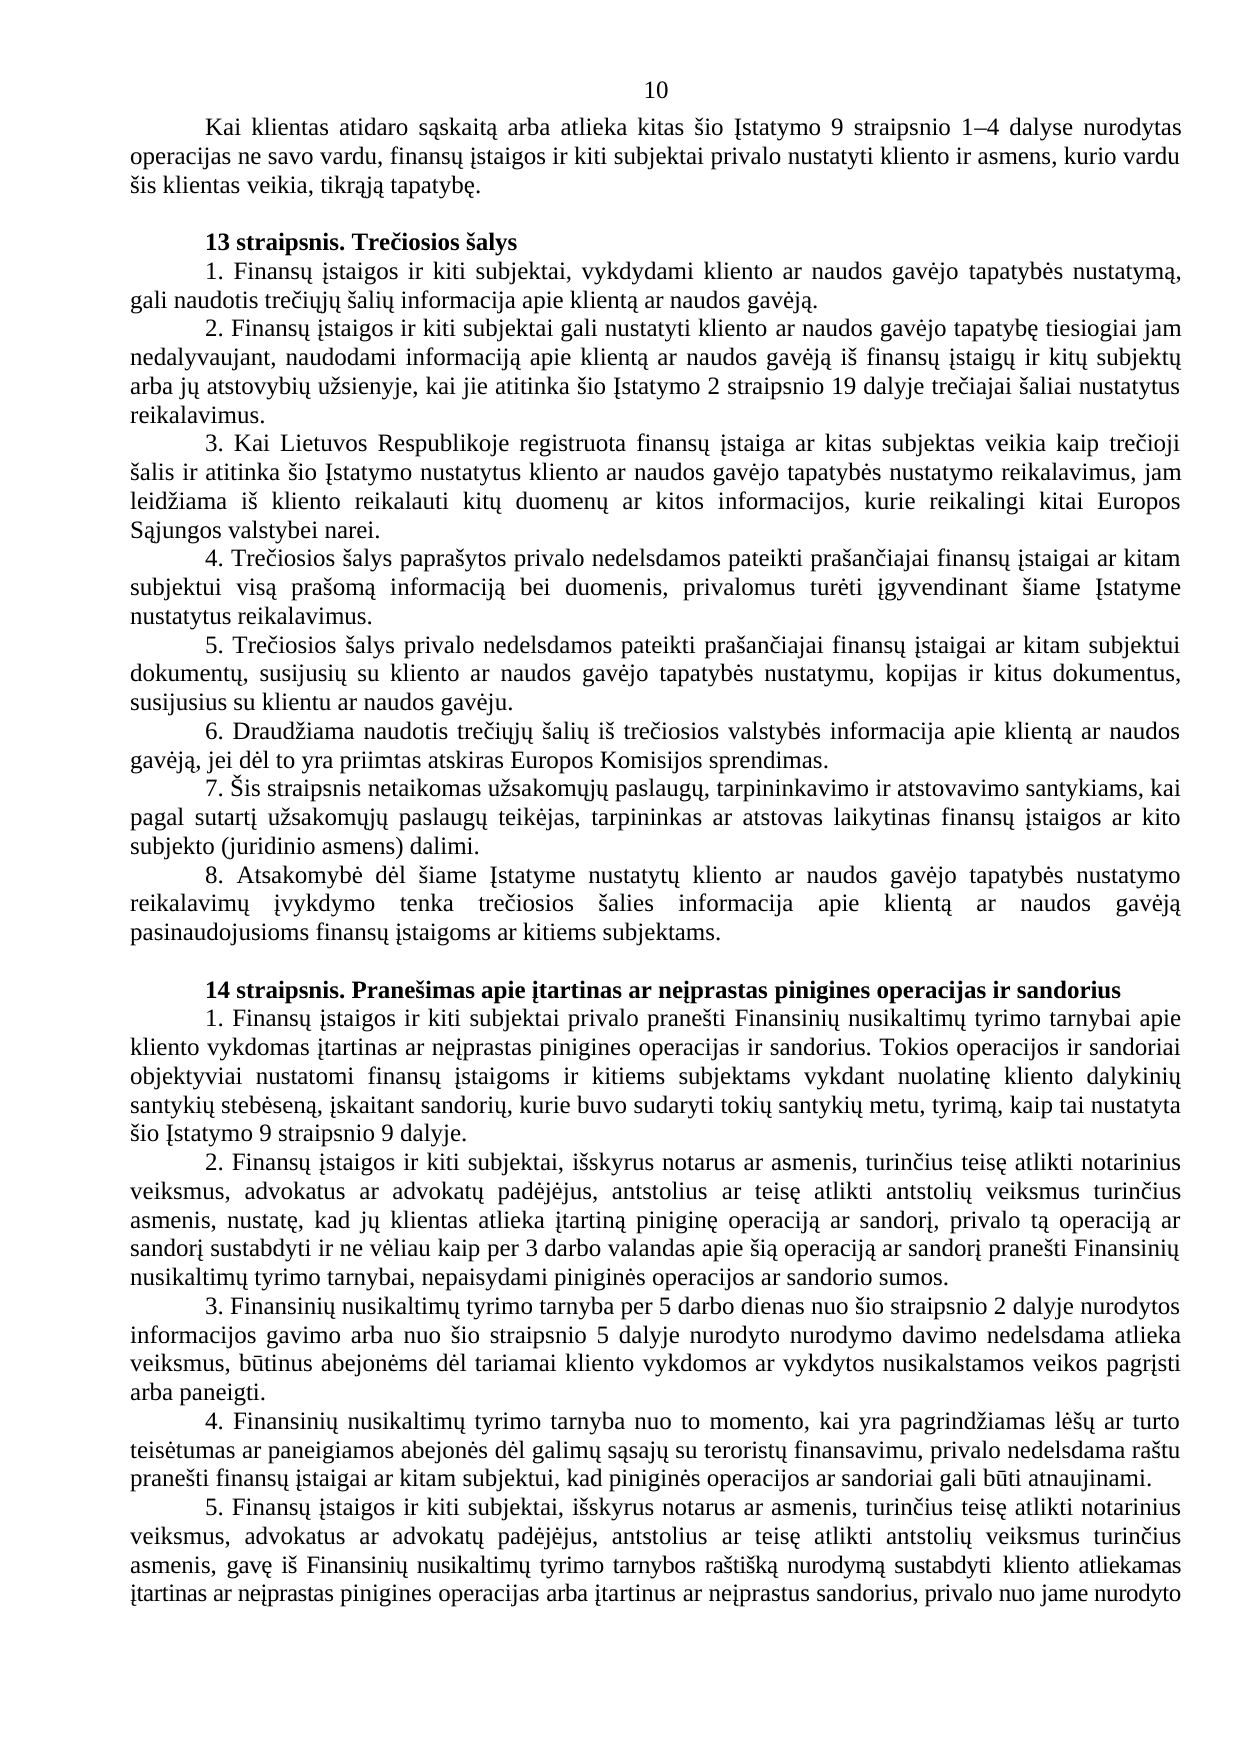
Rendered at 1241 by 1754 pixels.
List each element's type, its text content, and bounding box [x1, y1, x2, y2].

text 1. Finansų įstaigos ir kiti subjektai, vykdydami kliento ar naudos gavėjo tapatybės nustatymą, gali naudotis trečiųjų šalių informacija apie klientą ar naudos gavėją. [130, 256, 1182, 313]
text 4. Trečiosios šalys paprašytos privalo nedelsdamos pateikti prašančiajai finansų įstaigai ar kitam subjektui visą prašomą informaciją bei duomenis, privalomus turėti įgyvendinant šiame Įstatyme nustatytus reikalavimus. [130, 543, 1182, 630]
text 3. Finansinių nusikaltimų tyrimo tarnyba per 5 darbo dienas nuo šio straipsnio 2 dalyje nurodytos informacijos gavimo arba nuo šio straipsnio 5 dalyje nurodyto nurodymo davimo nedelsdama atlieka veiksmus, būtinus abejonėms dėl tariamai kliento vykdomos ar vykdytos nusikalstamos veikos pagrįsti arba paneigti. [130, 1291, 1182, 1406]
text Kai klientas atidaro sąskaitą arba atlieka kitas šio Įstatymo 9 straipsnio 1–4 dalyse nurodytas operacijas ne savo vardu, finansų įstaigos ir kiti subjektai privalo nustatyti kliento ir asmens, kurio vardu šis klientas veikia, tikrąją tapatybę. [130, 112, 1182, 198]
text 2. Finansų įstaigos ir kiti subjektai, išskyrus notarus ar asmenis, turinčius teisę atlikti notarinius veiksmus, advokatus ar advokatų padėjėjus, antstolius ar teisę atlikti antstolių veiksmus turinčius asmenis, nustatę, kad jų klientas atlieka įtartiną piniginę operaciją ar sandorį, privalo tą operaciją ar sandorį sustabdyti ir ne vėliau kaip per 3 darbo valandas apie šią operaciją ar sandorį pranešti Finansinių nusikaltimų tyrimo tarnybai, nepaisydami piniginės operacijos ar sandorio sumos. [130, 1147, 1182, 1291]
text 1. Finansų įstaigos ir kiti subjektai privalo pranešti Finansinių nusikaltimų tyrimo tarnybai apie kliento vykdomas įtartinas ar neįprastas pinigines operacijas ir sandorius. Tokios operacijos ir sandoriai objektyviai nustatomi finansų įstaigoms ir kitiems subjektams vykdant nuolatinę kliento dalykinių santykių stebėseną, įskaitant sandorių, kurie buvo sudaryti tokių santykių metu, tyrimą, kaip tai nustatyta šio Įstatymo 9 straipsnio 9 dalyje. [130, 1003, 1182, 1147]
text 4. Finansinių nusikaltimų tyrimo tarnyba nuo to momento, kai yra pagrindžiamas lėšų ar turto teisėtumas ar paneigiamos abejonės dėl galimų sąsajų su teroristų finansavimu, privalo nedelsdama raštu pranešti finansų įstaigai ar kitam subjektui, kad piniginės operacijos ar sandoriai gali būti atnaujinami. [130, 1406, 1182, 1492]
text 8. Atsakomybė dėl šiame Įstatyme nustatytų kliento ar naudos gavėjo tapatybės nustatymo reikalavimų įvykdymo tenka trečiosios šalies informacija apie klientą ar naudos gavėją pasinaudojusioms finansų įstaigoms ar kitiems subjektams. [130, 860, 1182, 946]
text 3. Kai Lietuvos Respublikoje registruota finansų įstaiga ar kitas subjektas veikia kaip trečioji šalis ir atitinka šio Įstatymo nustatytus kliento ar naudos gavėjo tapatybės nustatymo reikalavimus, jam leidžiama iš kliento reikalauti kitų duomenų ar kitos informacijos, kurie reikalingi kitai Europos Sąjungos valstybei narei. [130, 428, 1182, 543]
text 7. Šis straipsnis netaikomas užsakomųjų paslaugų, tarpininkavimo ir atstovavimo santykiams, kai pagal sutartį užsakomųjų paslaugų teikėjas, tarpininkas ar atstovas laikytinas finansų įstaigos ar kito subjekto (juridinio asmens) dalimi. [130, 773, 1182, 860]
text 14 straipsnis. Pranešimas apie įtartinas ar neįprastas pinigines operacijas ir sandorius [130, 975, 1182, 1003]
text 13 straipsnis. Trečiosios šalys [130, 227, 1182, 256]
text 2. Finansų įstaigos ir kiti subjektai gali nustatyti kliento ar naudos gavėjo tapatybę tiesiogiai jam nedalyvaujant, naudodami informaciją apie klientą ar naudos gavėją iš finansų įstaigų ir kitų subjektų arba jų atstovybių užsienyje, kai jie atitinka šio Įstatymo 2 straipsnio 19 dalyje trečiajai šaliai nustatytus reikalavimus. [130, 313, 1182, 428]
text 6. Draudžiama naudotis trečiųjų šalių iš trečiosios valstybės informacija apie klientą ar naudos gavėją, jei dėl to yra priimtas atskiras Europos Komisijos sprendimas. [130, 716, 1182, 773]
text 5. Trečiosios šalys privalo nedelsdamos pateikti prašančiajai finansų įstaigai ar kitam subjektui dokumentų, susijusių su kliento ar naudos gavėjo tapatybės nustatymu, kopijas ir kitus dokumentus, susijusius su klientu ar naudos gavėju. [130, 630, 1182, 716]
text 5. Finansų įstaigos ir kiti subjektai, išskyrus notarus ar asmenis, turinčius teisę atlikti notarinius veiksmus, advokatus ar advokatų padėjėjus, antstolius ar teisę atlikti antstolių veiksmus turinčius asmenis, gavę iš Finansinių nusikaltimų tyrimo tarnybos raštišką nurodymą sustabdyti kliento atliekamas įtartinas ar neįprastas pinigines operacijas arba įtartinus ar neįprastus sandorius, privalo nuo jame nurodyto [130, 1492, 1182, 1607]
